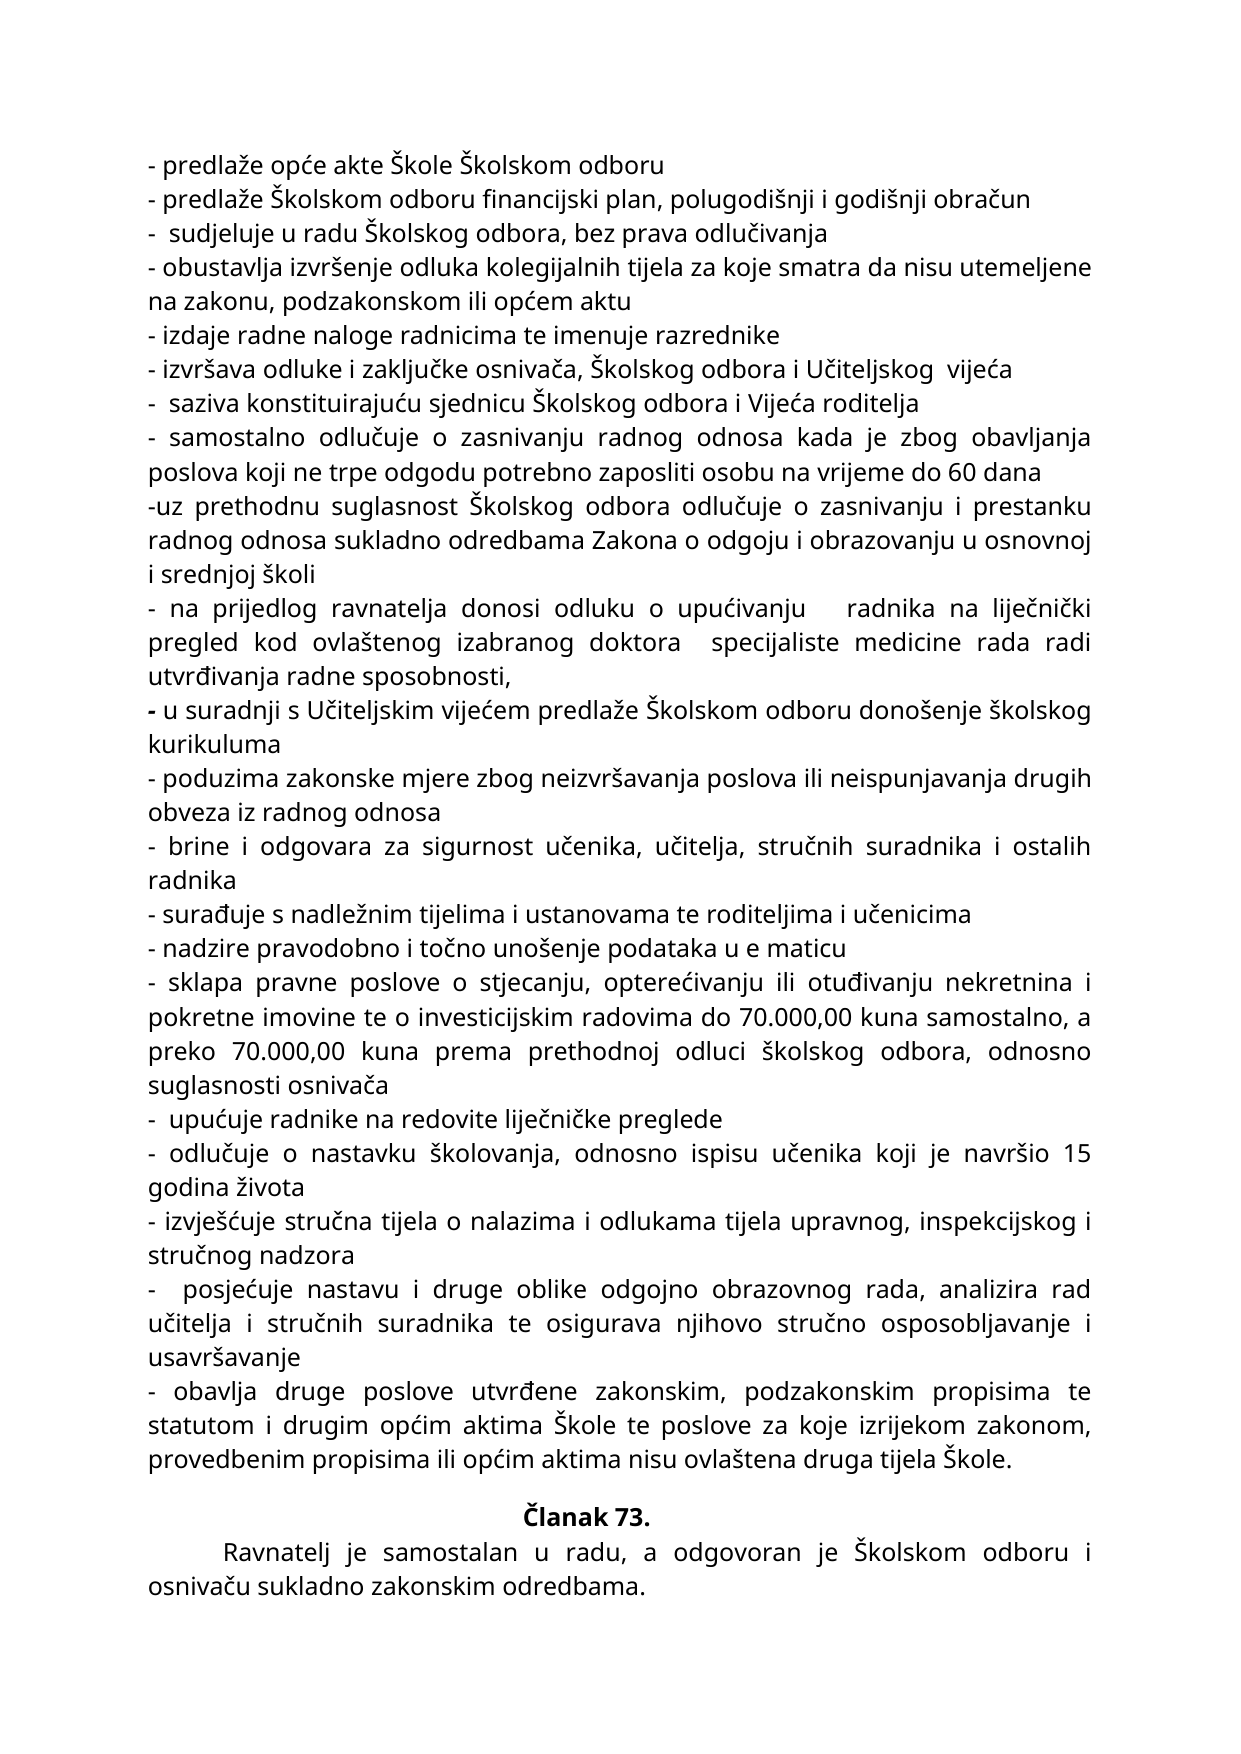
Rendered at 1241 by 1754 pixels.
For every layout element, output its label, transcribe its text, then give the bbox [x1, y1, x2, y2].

text - sudjeluje u radu Školskog odbora, bez prava odlučivanja [148, 216, 1093, 250]
text - surađuje s nadležnim tijelima i ustanovama te roditeljima i učenicima [148, 897, 1093, 931]
text - izvršava odluke i zaključke osnivača, Školskog odbora i Učiteljskog vijeća [148, 352, 1093, 386]
text - obustavlja izvršenje odluka kolegijalnih tijela za koje smatra da nisu utemeljene na zakonu, podzakonskom ili općem aktu [148, 250, 1093, 318]
text - posjećuje nastavu i druge oblike odgojno obrazovnog rada, analizira rad učitelja i stručnih suradnika te osigurava njihovo stručno osposobljavanje i usavršavanje [148, 1272, 1093, 1374]
text - nadzire pravodobno i točno unošenje podataka u e maticu [148, 931, 1093, 965]
text - poduzima zakonske mjere zbog neizvršavanja poslova ili neispunjavanja drugih obveza iz radnog odnosa [148, 761, 1093, 829]
text - samostalno odlučuje o zasnivanju radnog odnosa kada je zbog obavljanja poslova koji ne trpe odgodu potrebno zaposliti osobu na vrijeme do 60 dana [148, 420, 1093, 488]
text - izdaje radne naloge radnicima te imenuje razrednike [148, 318, 1093, 352]
text - predlaže Školskom odboru financijski plan, polugodišnji i godišnji obračun [148, 182, 1093, 216]
text - odlučuje o nastavku školovanja, odnosno ispisu učenika koji je navršio 15 godina života [148, 1135, 1093, 1203]
text - na prijedlog ravnatelja donosi odluku o upućivanju radnika na liječnički pregled kod ovlaštenog izabranog doktora specijaliste medicine rada radi utvrđivanja radne sposobnosti, [148, 590, 1093, 693]
text - izvješćuje stručna tijela o nalazima i odlukama tijela upravnog, inspekcijskog i stručnog nadzora [148, 1203, 1093, 1272]
text - sklapa pravne poslove o stjecanju, opterećivanju ili otuđivanju nekretnina i pokretne imovine te o investicijskim radovima do 70.000,00 kuna samostalno, a preko 70.000,00 kuna prema prethodnoj odluci školskog odbora, odnosno suglasnosti osnivača [148, 965, 1093, 1101]
text - u suradnji s Učiteljskim vijećem predlaže Školskom odboru donošenje školskog kurikuluma [148, 693, 1093, 761]
text Članak 73. [448, 1500, 1093, 1534]
text -uz prethodnu suglasnost Školskog odbora odlučuje o zasnivanju i prestanku radnog odnosa sukladno odredbama Zakona o odgoju i obrazovanju u osnovnoj i srednjoj školi [148, 488, 1093, 590]
text - predlaže opće akte Škole Školskom odboru [148, 148, 1093, 182]
text - upućuje radnike na redovite liječničke preglede [148, 1101, 1093, 1135]
text - saziva konstituirajuću sjednicu Školskog odbora i Vijeća roditelja [148, 386, 1093, 420]
text - obavlja druge poslove utvrđene zakonskim, podzakonskim propisima te statutom i drugim općim aktima Škole te poslove za koje izrijekom zakonom, provedbenim propisima ili općim aktima nisu ovlaštena druga tijela Škole. [148, 1374, 1093, 1476]
text Ravnatelj je samostalan u radu, a odgovoran je Školskom odboru i osnivaču sukladno zakonskim odredbama. [148, 1534, 1093, 1602]
text - brine i odgovara za sigurnost učenika, učitelja, stručnih suradnika i ostalih radnika [148, 829, 1093, 897]
